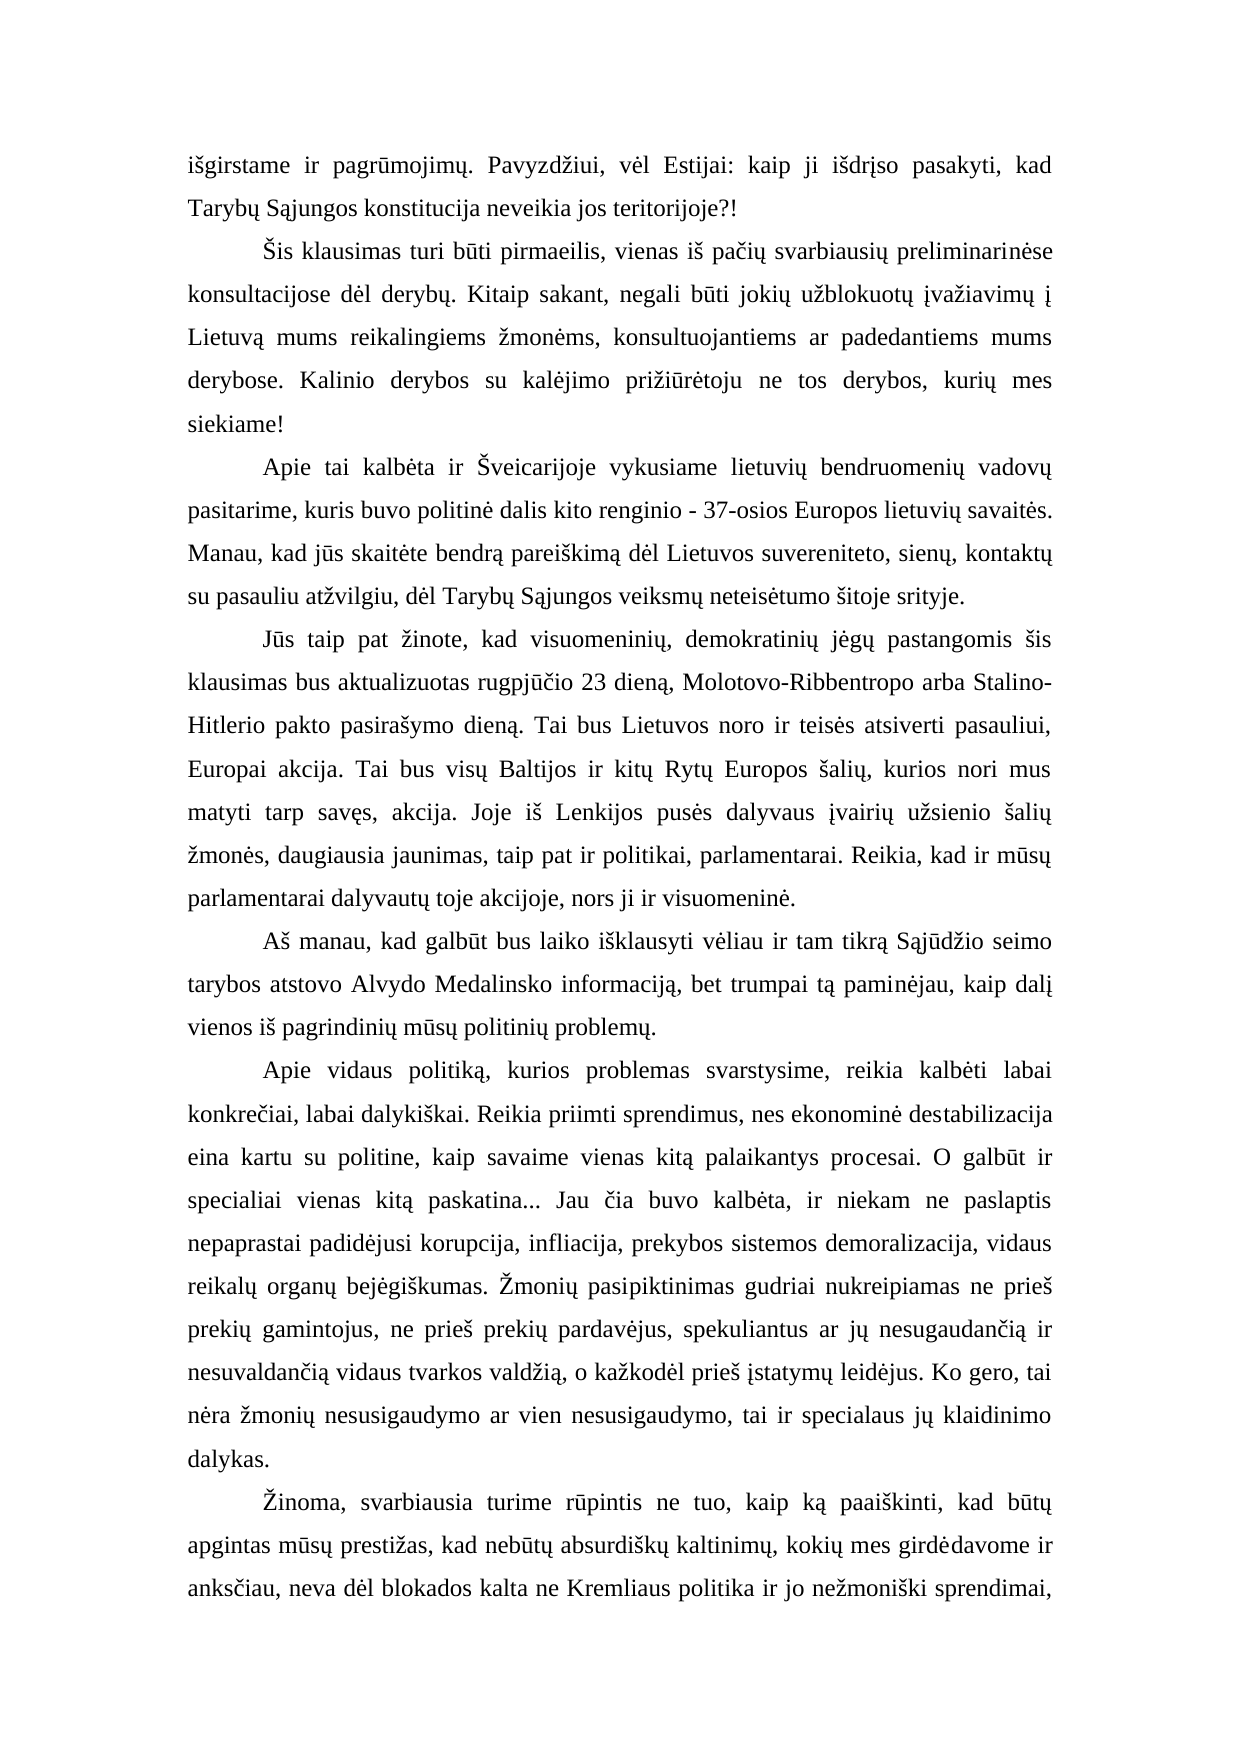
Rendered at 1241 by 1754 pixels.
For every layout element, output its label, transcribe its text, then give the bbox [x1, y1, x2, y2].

text Aš manau, kad galbūt bus laiko išklausyti vėliau ir tam tikrą Sąjūdžio seimo tarybos atstovo Alvydo Medalinsko informaciją, bet trumpai tą pami­nėjau, kaip dalį vienos iš pagrindinių mūsų politinių problemų. [187, 926, 1053, 1041]
text Apie vidaus politiką, kurios problemas svarstysime, reikia kalbėti labai konkrečiai, labai dalykiškai. Reikia priimti sprendimus, nes ekonominė des­tabilizacija eina kartu su politine, kaip savaime vienas kitą palaikantys pro­cesai. O galbūt ir specialiai vienas kitą paskatina... Jau čia buvo kalbėta, ir niekam ne paslaptis nepaprastai padidėjusi korupcija, infliacija, prekybos sistemos demoralizacija, vidaus reikalų organų bejėgiškumas. Žmonių pasi­piktinimas gudriai nukreipiamas ne prieš prekių gamintojus, ne prieš prekių pardavėjus, spekuliantus ar jų nesugaudančią ir nesuvaldančią vidaus tvar­kos valdžią, o kažkodėl prieš įstatymų leidėjus. Ko gero, tai nėra žmonių nesusigaudymo ar vien nesusigaudymo, tai ir specialaus jų klaidinimo dalykas. [187, 1056, 1053, 1472]
text Apie tai kalbėta ir Šveicarijoje vykusiame lietuvių bendruomenių vadovų pasitarime, kuris buvo politinė dalis kito renginio - 37-osios Europos lietu­vių savaitės. Manau, kad jūs skaitėte bendrą pareiškimą dėl Lietuvos suvere­niteto, sienų, kontaktų su pasauliu atžvilgiu, dėl Tarybų Sąjungos veiksmų neteisėtumo šitoje srityje. [187, 452, 1053, 610]
text Žinoma, svarbiausia turime rūpintis ne tuo, kaip ką paaiškinti, kad būtų apgintas mūsų prestižas, kad nebūtų absurdiškų kaltinimų, kokių mes girdė­davome ir anksčiau, neva dėl blokados kalta ne Kremliaus politika ir jo nežmoniški sprendimai, [187, 1487, 1053, 1602]
text Jūs taip pat žinote, kad visuomeninių, demokratinių jėgų pastangomis šis klausimas bus aktualizuotas rugpjūčio 23 dieną, Molotovo-Ribbentropo arba Stalino-Hitlerio pakto pasirašymo dieną. Tai bus Lietuvos noro ir teisės atsiverti pasauliui, Europai akcija. Tai bus visų Baltijos ir kitų Rytų Europos šalių, kurios nori mus matyti tarp savęs, akcija. Joje iš Lenkijos pusės dalyvaus įvairių užsienio šalių žmonės, daugiausia jaunimas, taip pat ir politikai, parlamentarai. Reikia, kad ir mūsų parlamentarai dalyvautų toje akcijoje, nors ji ir visuomeninė. [187, 624, 1053, 912]
text Šis klausimas turi būti pirmaeilis, vienas iš pačių svarbiausių preliminari­nėse konsultacijose dėl derybų. Kitaip sakant, negali būti jokių užblokuotų įvažiavimų į Lietuvą mums reikalingiems žmonėms, konsultuojantiems ar padedantiems mums derybose. Kalinio derybos su kalėjimo prižiūrėtoju ­ne tos derybos, kurių mes siekiame! [187, 236, 1053, 437]
text išgirstame ir pagrūmojimų. Pavyz­džiui, vėl Estijai: kaip ji išdrįso pasakyti, kad Tarybų Sąjungos konstitucija neveikia jos teritorijoje?! [187, 150, 1053, 222]
